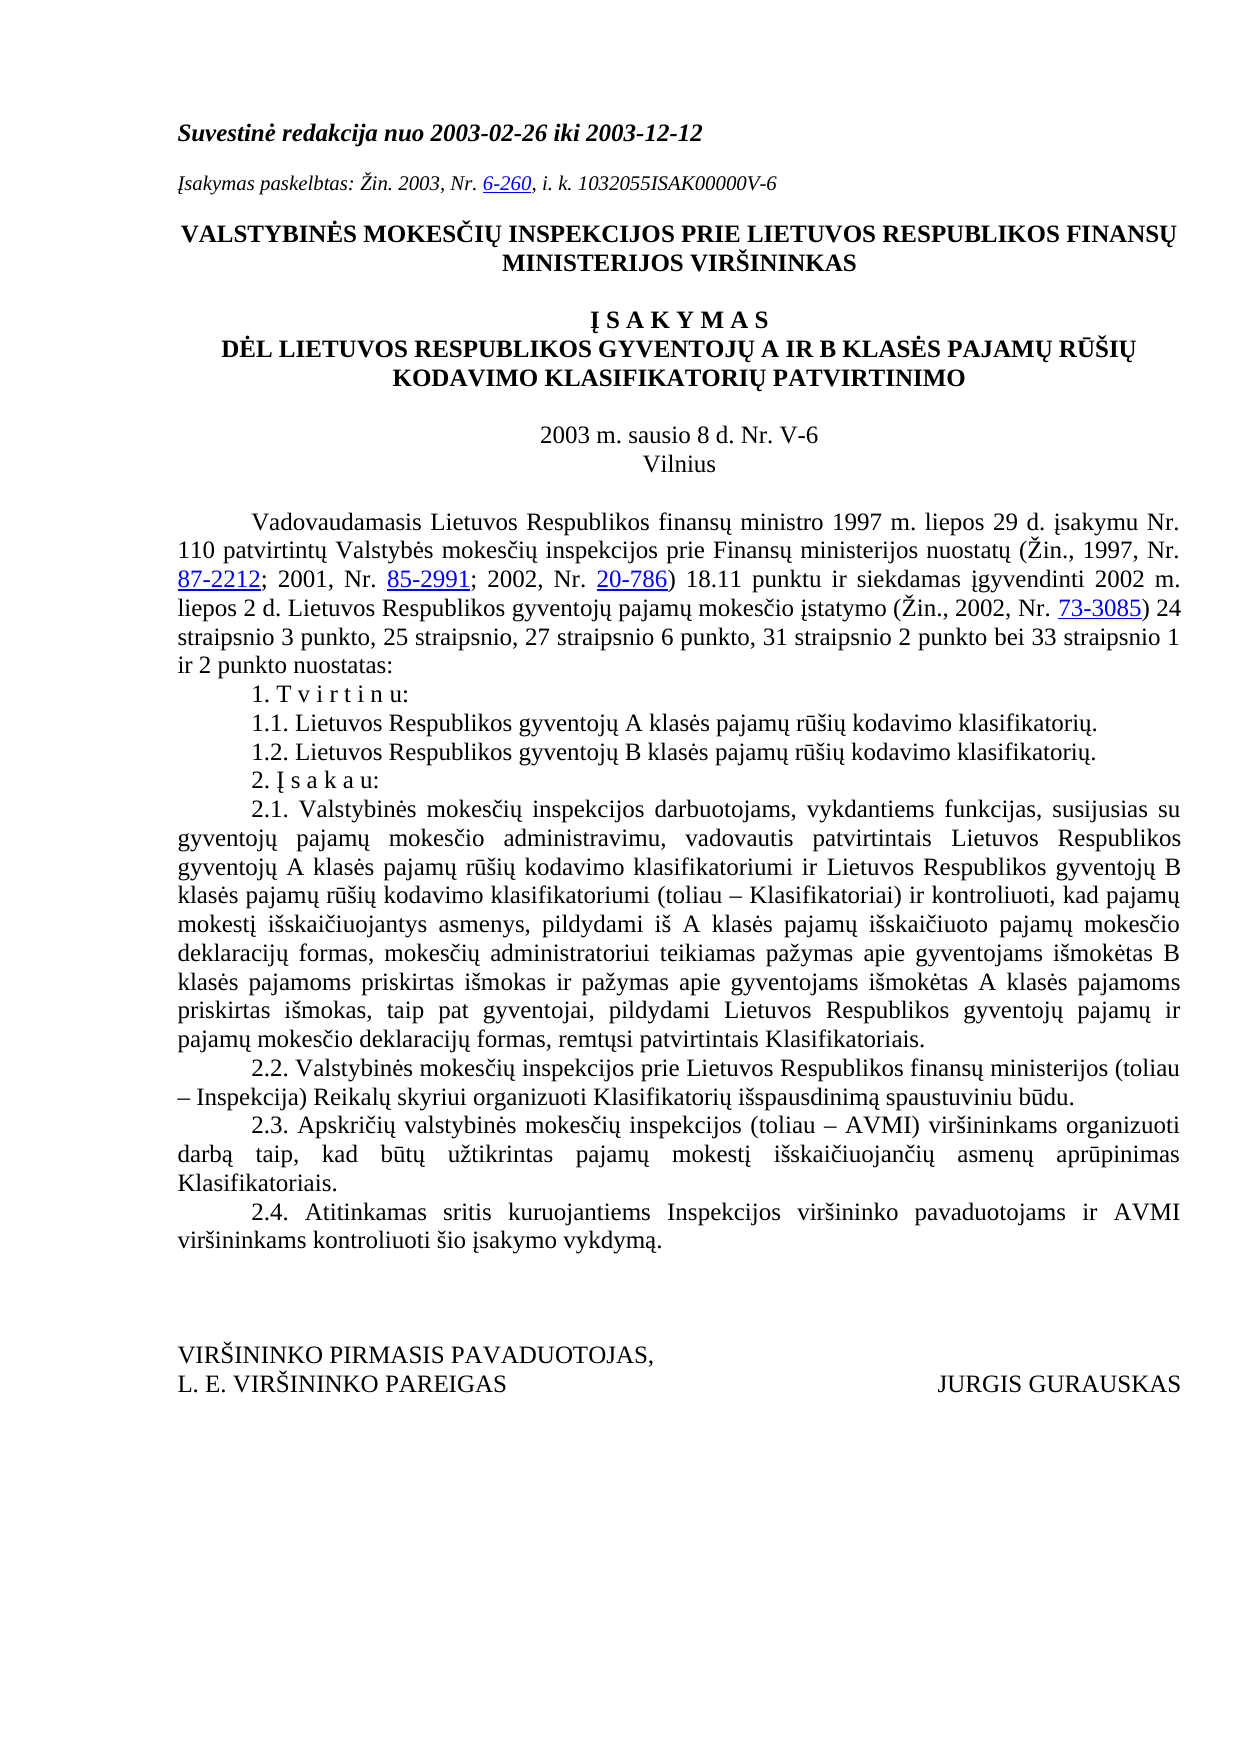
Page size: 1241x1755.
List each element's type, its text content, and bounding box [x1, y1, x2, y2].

text 2. Įsakau: [177, 765, 1181, 794]
text 2.3. Apskričių valstybinės mokesčių inspekcijos (toliau – AVMI) viršininkams organizuoti darbą taip, kad būtų užtikrintas pajamų mokestį išskaičiuojančių asmenų aprūpinimas Klasifikatoriais. [177, 1110, 1181, 1197]
text Vadovaudamasis Lietuvos Respublikos finansų ministro 1997 m. liepos 29 d. įsakymu Nr. 110 patvirtintų Valstybės mokesčių inspekcijos prie Finansų ministerijos nuostatų (Žin., 1997, Nr. 87-2212; 2001, Nr. 85-2991; 2002, Nr. 20-786) 18.11 punktu ir siekdamas įgyvendinti 2002 m. liepos 2 d. Lietuvos Respublikos gyventojų pajamų mokesčio įstatymo (Žin., 2002, Nr. 73-3085) 24 straipsnio 3 punkto, 25 straipsnio, 27 straipsnio 6 punkto, 31 straipsnio 2 punkto bei 33 straipsnio 1 ir 2 punkto nuostatas: [177, 507, 1181, 679]
text L. E. VIRŠININKO PAREIGAS JURGIS GURAUSKAS [177, 1369, 1181, 1398]
text Suvestinė redakcija nuo 2003-02-26 iki 2003-12-12 [177, 118, 1181, 147]
text Vilnius [177, 449, 1181, 478]
text VIRŠININKO PIRMASIS PAVADUOTOJAS, [177, 1340, 1181, 1369]
text DĖL LIETUVOS RESPUBLIKOS GYVENTOJŲ A IR B KLASĖS PAJAMŲ RŪŠIŲ KODAVIMO KLASIFIKATORIŲ PATVIRTINIMO [177, 334, 1181, 392]
text 2003 m. sausio 8 d. Nr. V-6 [177, 420, 1181, 449]
text 1.1. lietuvos Respublikos gyventojų A klasės pajamų rūšių kodavimo klasifikatorių. [177, 708, 1181, 737]
text 1. Tvirtinu: [177, 679, 1181, 708]
text Įsakymas paskelbtas: Žin. 2003, Nr. 6-260, i. k. 1032055ISAK00000V-6 [177, 171, 1181, 195]
text 2.2. Valstybinės mokesčių inspekcijos prie Lietuvos Respublikos finansų ministerijos (toliau – Inspekcija) Reikalų skyriui organizuoti Klasifikatorių išspausdinimą spaustuviniu būdu. [177, 1053, 1181, 1110]
text 2.1. Valstybinės mokesčių inspekcijos darbuotojams, vykdantiems funkcijas, susijusias su gyventojų pajamų mokesčio administravimu, vadovautis patvirtintais lietuvos Respublikos gyventojų A klasės pajamų rūšių kodavimo klasifikatoriumi ir lietuvos Respublikos gyventojų B klasės pajamų rūšių kodavimo klasifikatoriumi (toliau – Klasifikatoriai) ir kontroliuoti, kad pajamų mokestį išskaičiuojantys asmenys, pildydami iš A klasės pajamų išskaičiuoto pajamų mokesčio deklaracijų formas, mokesčių administratoriui teikiamas pažymas apie gyventojams išmokėtas B klasės pajamoms priskirtas išmokas ir pažymas apie gyventojams išmokėtas A klasės pajamoms priskirtas išmokas, taip pat gyventojai, pildydami Lietuvos Respublikos gyventojų pajamų ir pajamų mokesčio deklaracijų formas, remtųsi patvirtintais Klasifikatoriais. [177, 794, 1181, 1053]
text 1.2. lietuvos Respublikos gyventojų B klasės pajamų rūšių kodavimo klasifikatorių. [177, 737, 1181, 765]
text VALSTYBINĖS MOKESČIŲ INSPEKCIJOS PRIE LIETUVOS RESPUBLIKOS FINANSŲ MINISTERIJOS VIRŠININKAS [177, 219, 1181, 277]
text 2.4. Atitinkamas sritis kuruojantiems Inspekcijos viršininko pavaduotojams ir AVMI viršininkams kontroliuoti šio įsakymo vykdymą. [177, 1197, 1181, 1254]
text Į S A K Y M A S [177, 305, 1181, 334]
